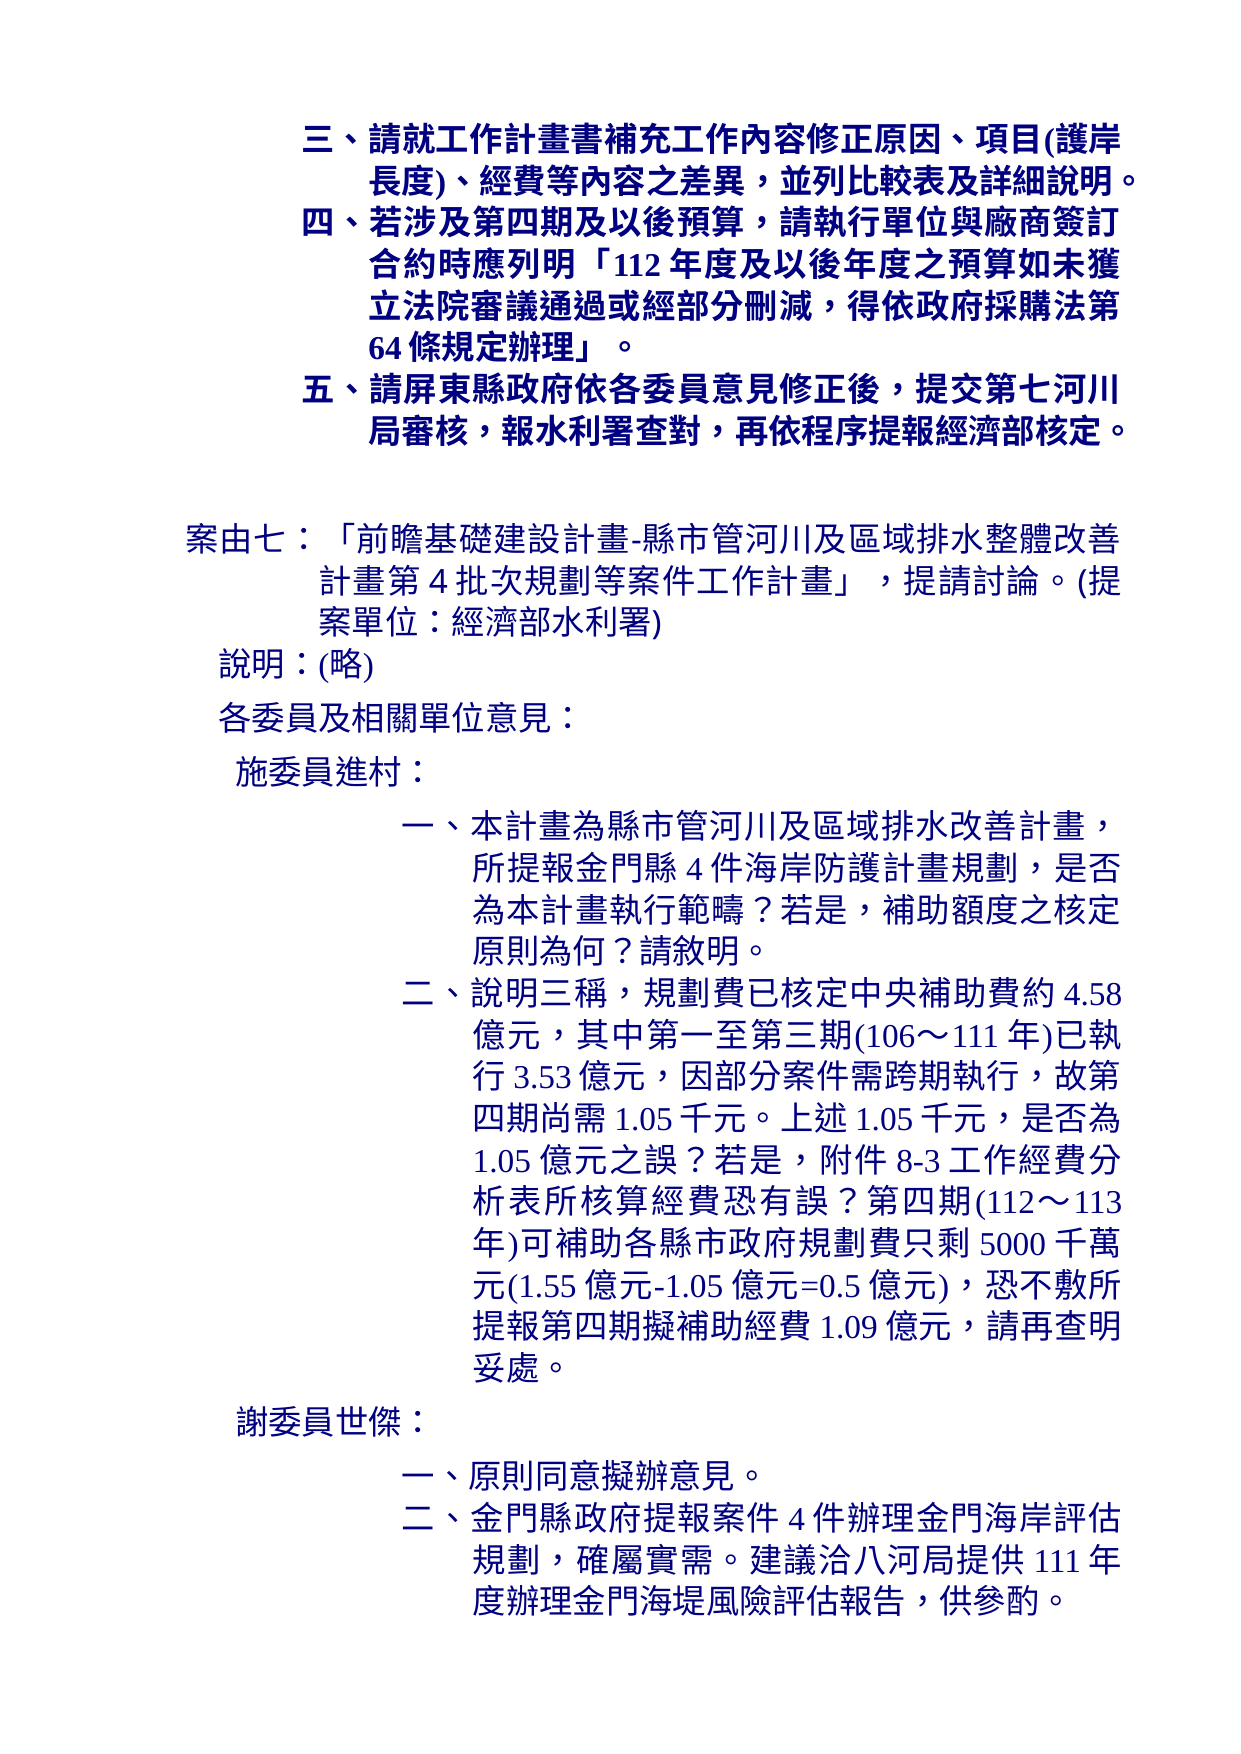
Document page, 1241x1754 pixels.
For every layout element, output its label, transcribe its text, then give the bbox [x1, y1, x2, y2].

text 案由七：「前瞻基礎建設計畫-縣市管河川及區域排水整體改善計畫第4批次規劃等案件工作計畫」，提請討論。(提案單位：經濟部水利署) [185, 518, 1122, 643]
text 二、說明三稱，規劃費已核定中央補助費約4.58億元，其中第一至第三期(106～111年)已執行3.53億元，因部分案件需跨期執行，故第四期尚需1.05千元。上述1.05千元，是否為1.05億元之誤？若是，附件8-3工作經費分析表所核算經費恐有誤？第四期(112～113年)可補助各縣市政府規劃費只剩5000千萬元(1.55億元-1.05億元=0.5億元)，恐不敷所提報第四期擬補助經費1.09億元，請再查明妥處。 [402, 972, 1122, 1389]
text 謝委員世傑： [235, 1401, 1122, 1443]
text 一、原則同意擬辦意見。 [402, 1456, 1122, 1497]
text 四、若涉及第四期及以後預算，請執行單位與廠商簽訂合約時應列明「112年度及以後年度之預算如未獲立法院審議通過或經部分刪減，得依政府採購法第64條規定辦理」。 [301, 201, 1122, 368]
text 二、金門縣政府提報案件4件辦理金門海岸評估規劃，確屬實需。建議洽八河局提供111年度辦理金門海堤風險評估報告，供參酌。 [402, 1497, 1122, 1622]
text 三、 請就工作計畫書補充工作內容修正原因、項目(護岸長度)、經費等內容之差異，並列比較表及詳細說明。 [301, 118, 1122, 201]
text 一、本計畫為縣市管河川及區域排水改善計畫，所提報金門縣4件海岸防護計畫規劃，是否為本計畫執行範疇？若是，補助額度之核定原則為何？請敘明。 [402, 806, 1122, 972]
text 各委員及相關單位意見： [218, 697, 1122, 739]
text 施委員進村： [235, 751, 1122, 793]
text 五、請屏東縣政府依各委員意見修正後，提交第七河川局審核，報水利署查對，再依程序提報經濟部核定。 [301, 368, 1122, 451]
text 說明：(略) [218, 643, 1122, 685]
